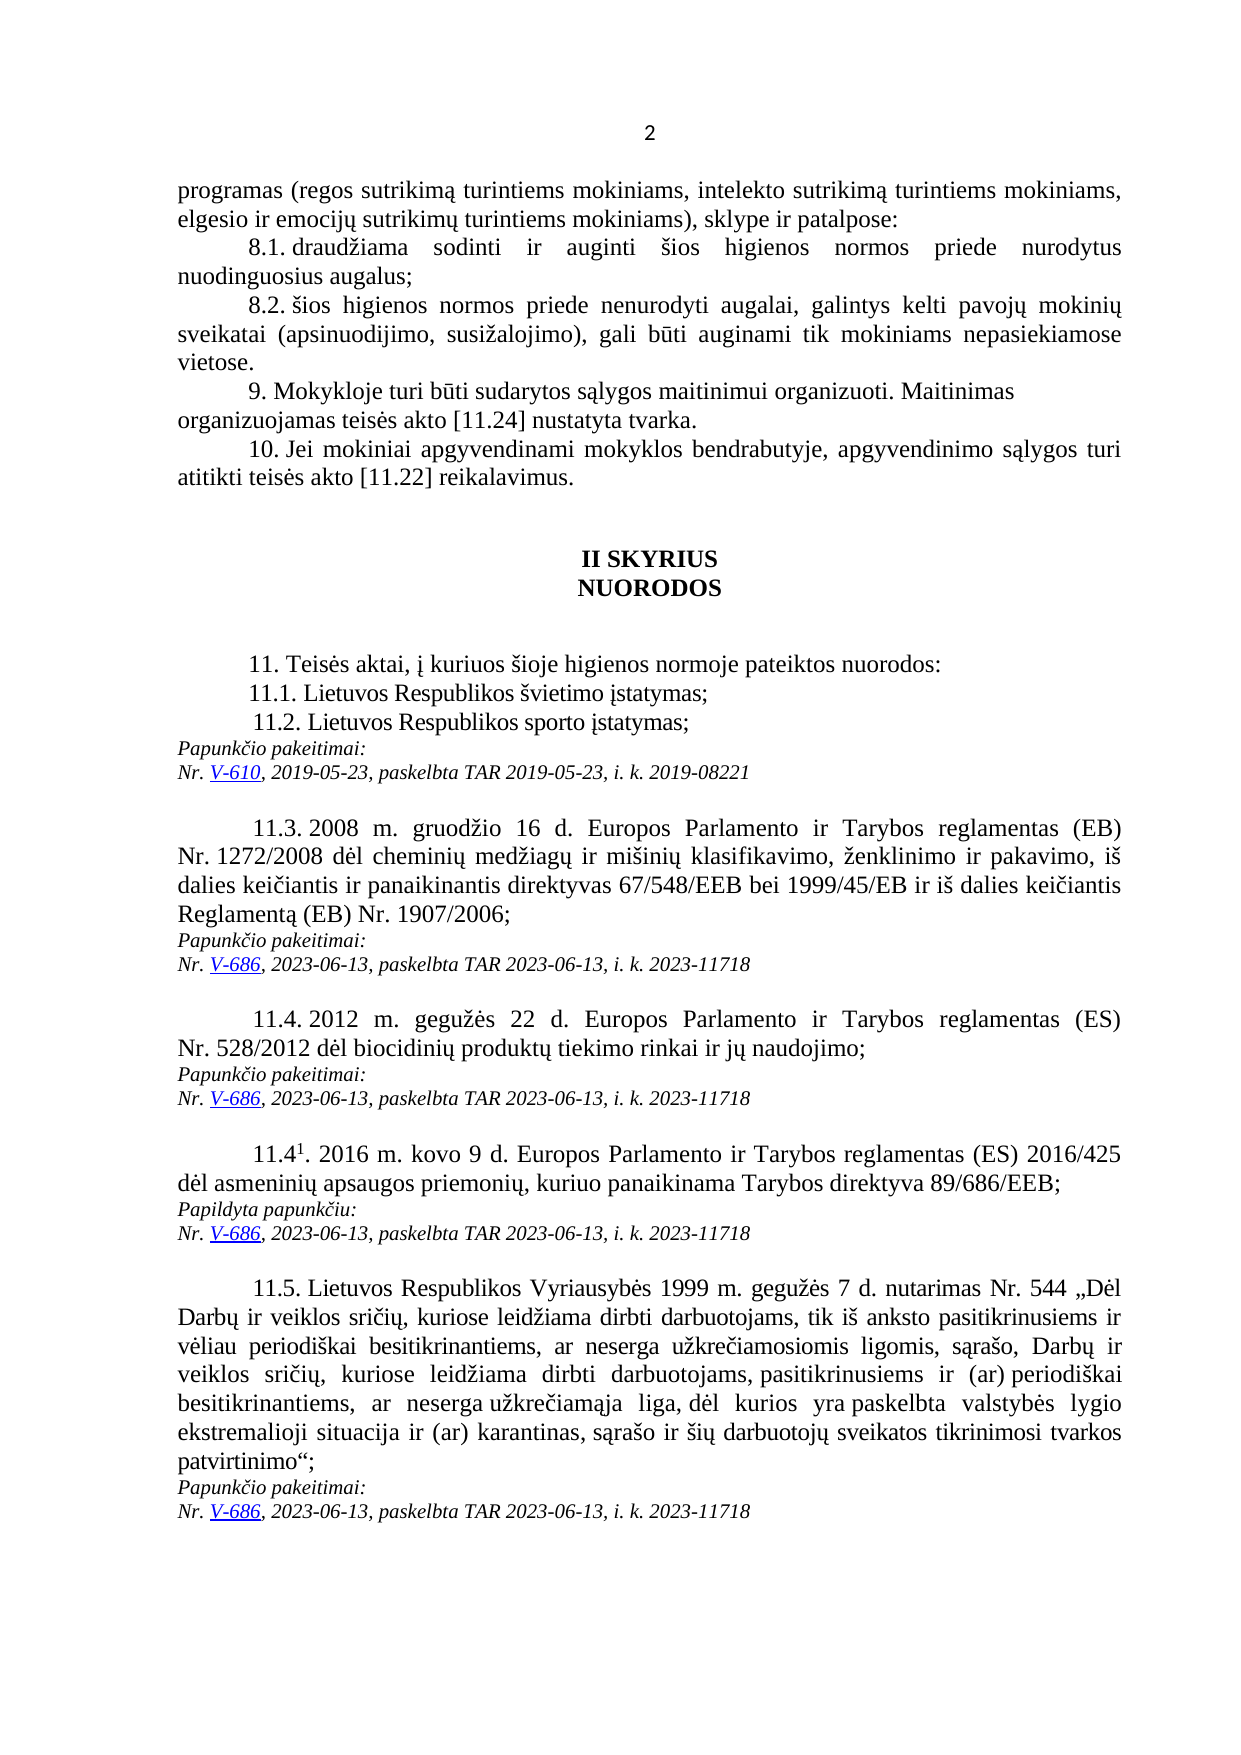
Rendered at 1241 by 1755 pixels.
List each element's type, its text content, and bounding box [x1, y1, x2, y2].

text Nr. V-686, 2023-06-13, paskelbta TAR 2023-06-13, i. k. 2023-11718 [177, 952, 1122, 976]
text programas (regos sutrikimą turintiems mokiniams, intelekto sutrikimą turintiems mokiniams, elgesio ir emocijų sutrikimų turintiems mokiniams), sklype ir patalpose: [177, 175, 1122, 232]
text 9. Mokykloje turi būti sudarytos sąlygos maitinimui organizuoti. Maitinimas organizuojamas teisės akto [11.24] nustatyta tvarka. [177, 376, 1122, 434]
text Nr. V-686, 2023-06-13, paskelbta TAR 2023-06-13, i. k. 2023-11718 [177, 1086, 1122, 1110]
text Nr. V-686, 2023-06-13, paskelbta TAR 2023-06-13, i. k. 2023-11718 [177, 1499, 1122, 1523]
text 10. Jei mokiniai apgyvendinami mokyklos bendrabutyje, apgyvendinimo sąlygos turi atitikti teisės akto [11.22] reikalavimus. [177, 434, 1122, 491]
text Nr. V-686, 2023-06-13, paskelbta TAR 2023-06-13, i. k. 2023-11718 [177, 1221, 1122, 1244]
text 11.5. Lietuvos Respublikos Vyriausybės 1999 m. gegužės 7 d. nutarimas Nr. 544 „Dėl Darbų ir veiklos sričių, kuriose leidžiama dirbti darbuotojams, tik iš anksto pasitikrinusiems ir vėliau periodiškai besitikrinantiems, ar neserga užkrečiamosiomis ligomis, sąrašo, Darbų ir veiklos sričių, kuriose leidžiama dirbti darbuotojams, pasitikrinusiems ir (ar) periodiškai besitikrinantiems, ar neserga užkrečiamąja liga, dėl kurios yra paskelbta valstybės lygio ekstremalioji situacija ir (ar) karantinas, sąrašo ir šių darbuotojų sveikatos tikrinimosi tvarkos patvirtinimo“; [177, 1273, 1122, 1474]
text Papildyta papunkčiu: [177, 1196, 1122, 1221]
text 11.3. 2008 m. gruodžio 16 d. Europos Parlamento ir Tarybos reglamentas (EB) Nr. 1272/2008 dėl cheminių medžiagų ir mišinių klasifikavimo, ženklinimo ir pakavimo, iš dalies keičiantis ir panaikinantis direktyvas 67/548/EEB bei 1999/45/EB ir iš dalies keičiantis Reglamentą (EB) Nr. 1907/2006; [177, 813, 1122, 928]
text 8.1. draudžiama sodinti ir auginti šios higienos normos priede nurodytus nuodinguosius augalus; [177, 232, 1122, 290]
text 11.1. Lietuvos Respublikos švietimo įstatymas; [177, 678, 1122, 707]
text 11. Teisės aktai, į kuriuos šioje higienos normoje pateiktos nuorodos: [177, 649, 1122, 678]
text 11.41. 2016 m. kovo 9 d. Europos Parlamento ir Tarybos reglamentas (ES) 2016/425 dėl asmeninių apsaugos priemonių, kuriuo panaikinama Tarybos direktyva 89/686/EEB; [177, 1139, 1122, 1196]
text Papunkčio pakeitimai: [177, 1062, 1122, 1086]
text II SKYRIUS [177, 544, 1122, 573]
text Nr. V-610, 2019-05-23, paskelbta TAR 2019-05-23, i. k. 2019-08221 [177, 760, 1122, 784]
text 11.2. Lietuvos Respublikos sporto įstatymas; [177, 707, 1122, 736]
text Papunkčio pakeitimai: [177, 736, 1122, 760]
text 8.2. šios higienos normos priede nenurodyti augalai, galintys kelti pavojų mokinių sveikatai (apsinuodijimo, susižalojimo), gali būti auginami tik mokiniams nepasiekiamose vietose. [177, 290, 1122, 376]
text NUORODOS [177, 573, 1122, 601]
text Papunkčio pakeitimai: [177, 928, 1122, 952]
text Papunkčio pakeitimai: [177, 1474, 1122, 1499]
text 11.4. 2012 m. gegužės 22 d. Europos Parlamento ir Tarybos reglamentas (ES) Nr. 528/2012 dėl biocidinių produktų tiekimo rinkai ir jų naudojimo; [177, 1004, 1122, 1062]
